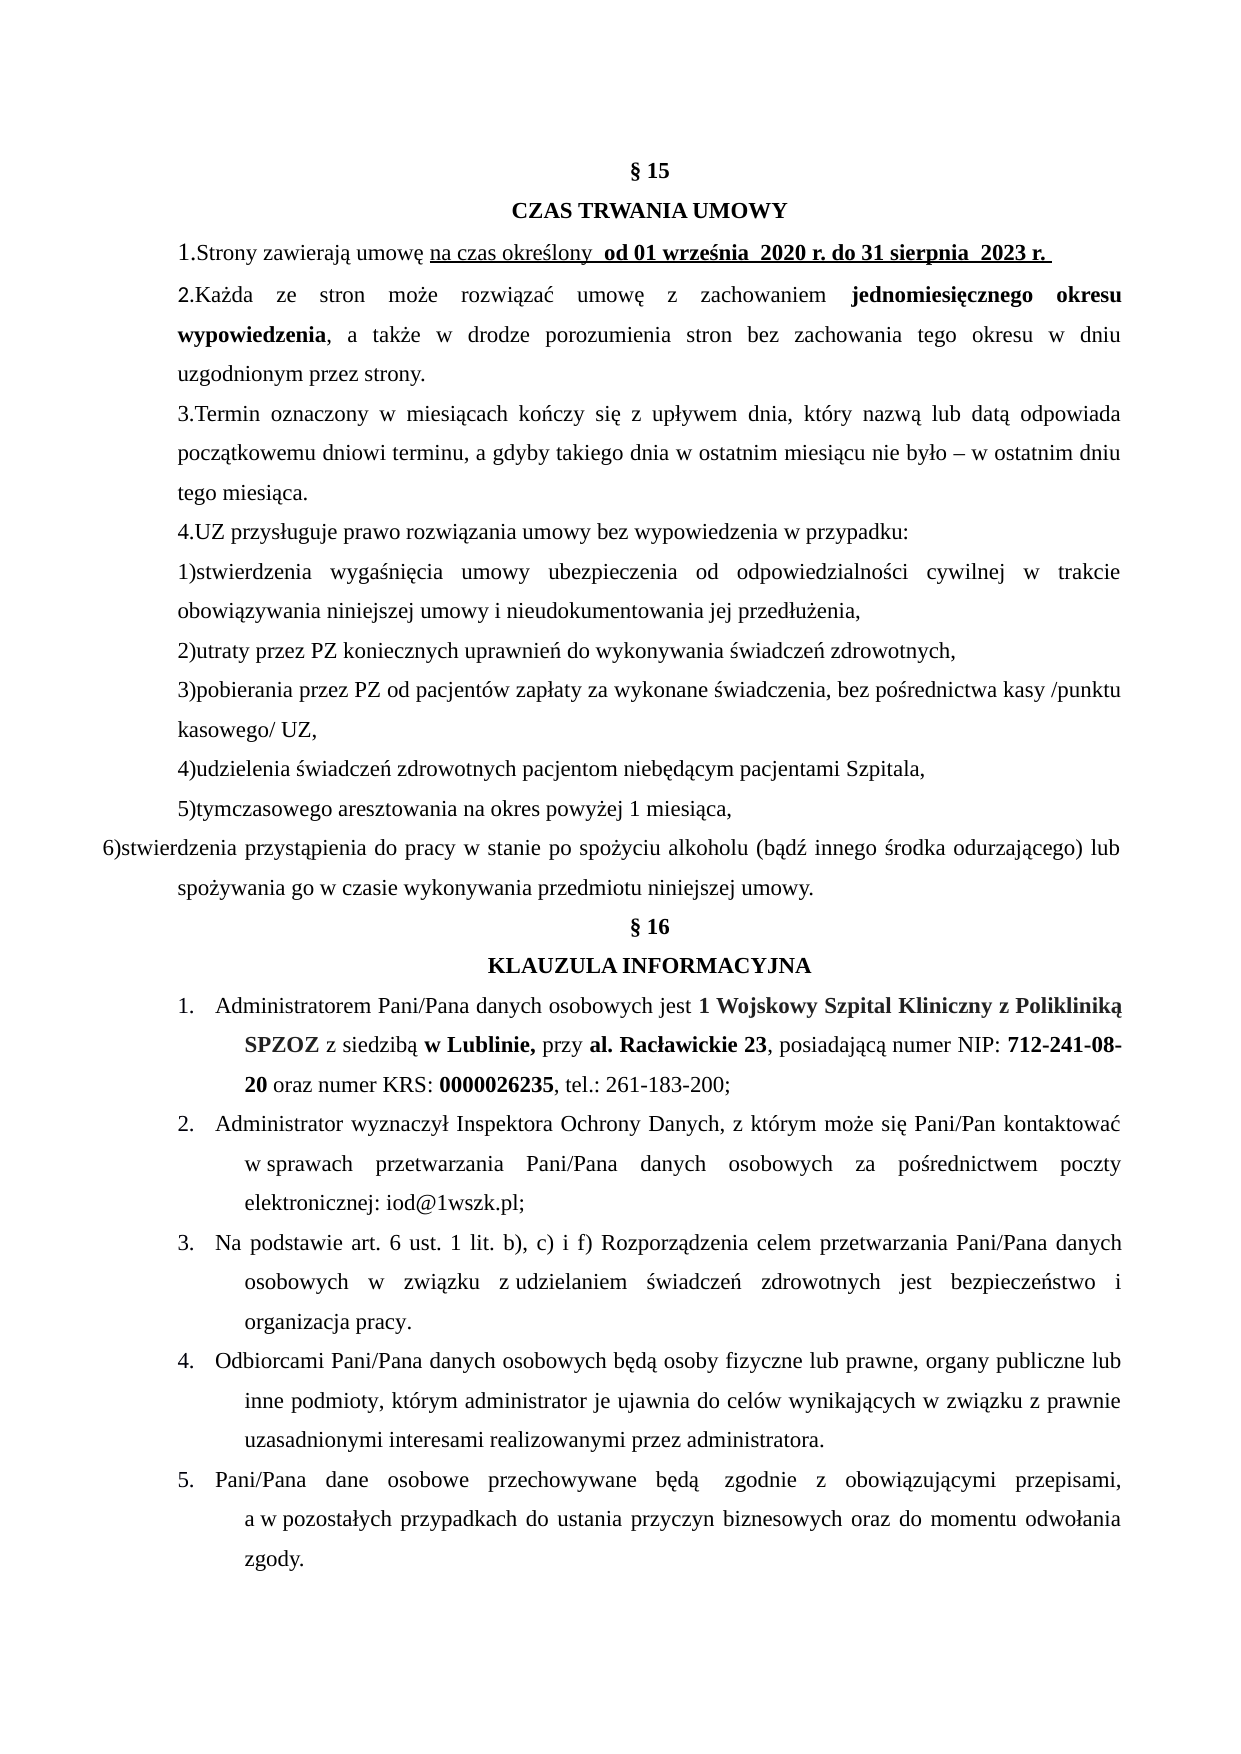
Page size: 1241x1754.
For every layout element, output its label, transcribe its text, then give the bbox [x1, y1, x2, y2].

text § 16 [177, 913, 1122, 939]
list utraty przez PZ koniecznych uprawnień do wykonywania świadczeń zdrowotnych, [177, 637, 1122, 663]
list udzielenia świadczeń zdrowotnych pacjentom niebędącym pacjentami Szpitala, [177, 755, 1122, 781]
list Odbiorcami Pani/Pana danych osobowych będą osoby fizyczne lub prawne, organy publiczne lub inne podmioty, którym administrator je ujawnia do celów wynikających w związku z prawnie uzasadnionymi interesami realizowanymi przez administratora. [177, 1347, 1122, 1453]
list Strony zawierają umowę na czas określony od 01 września 2020 r. do 31 sierpnia 2023 r. [177, 237, 1122, 265]
list Pani/Pana dane osobowe przechowywane będą zgodnie z obowiązującymi przepisami, a w pozostałych przypadkach do ustania przyczyn biznesowych oraz do momentu odwołania zgody. [177, 1466, 1122, 1571]
text § 15 [177, 158, 1122, 184]
list UZ przysługuje prawo rozwiązania umowy bez wypowiedzenia w przypadku: [177, 518, 1122, 544]
list Administratorem Pani/Pana danych osobowych jest 1 Wojskowy Szpital Kliniczny z Polikliniką SPZOZ z siedzibą w Lublinie, przy al. Racławickie 23, posiadającą numer NIP: 712-241-08-20 oraz numer KRS: 0000026235, tel.: 261-183-200; [177, 992, 1122, 1097]
list Na podstawie art. 6 ust. 1 lit. b), c) i f) Rozporządzenia celem przetwarzania Pani/Pana danych osobowych w związku z udzielaniem świadczeń zdrowotnych jest bezpieczeństwo i organizacja pracy. [177, 1229, 1122, 1334]
list Każda ze stron może rozwiązać umowę z zachowaniem jednomiesięcznego okresu wypowiedzenia, a także w drodze porozumienia stron bez zachowania tego okresu w dniu uzgodnionym przez strony. [177, 280, 1122, 387]
text KLAUZULA INFORMACYJNA [177, 952, 1122, 979]
list pobierania przez PZ od pacjentów zapłaty za wykonane świadczenia, bez pośrednictwa kasy /punktu kasowego/ UZ, [177, 676, 1122, 742]
list Termin oznaczony w miesiącach kończy się z upływem dnia, który nazwą lub datą odpowiada początkowemu dniowi terminu, a gdyby takiego dnia w ostatnim miesiącu nie było – w ostatnim dniu tego miesiąca. [177, 400, 1122, 505]
list stwierdzenia przystąpienia do pracy w stanie po spożyciu alkoholu (bądź innego środka odurzającego) lub spożywania go w czasie wykonywania przedmiotu niniejszej umowy. [102, 834, 1122, 900]
text CZAS TRWANIA UMOWY [177, 197, 1122, 223]
list Administrator wyznaczył Inspektora Ochrony Danych, z którym może się Pani/Pan kontaktować w sprawach przetwarzania Pani/Pana danych osobowych za pośrednictwem poczty elektronicznej: iod@1wszk.pl; [177, 1110, 1122, 1216]
list tymczasowego aresztowania na okres powyżej 1 miesiąca, [177, 794, 1122, 821]
list stwierdzenia wygaśnięcia umowy ubezpieczenia od odpowiedzialności cywilnej w trakcie obowiązywania niniejszej umowy i nieudokumentowania jej przedłużenia, [177, 558, 1122, 623]
